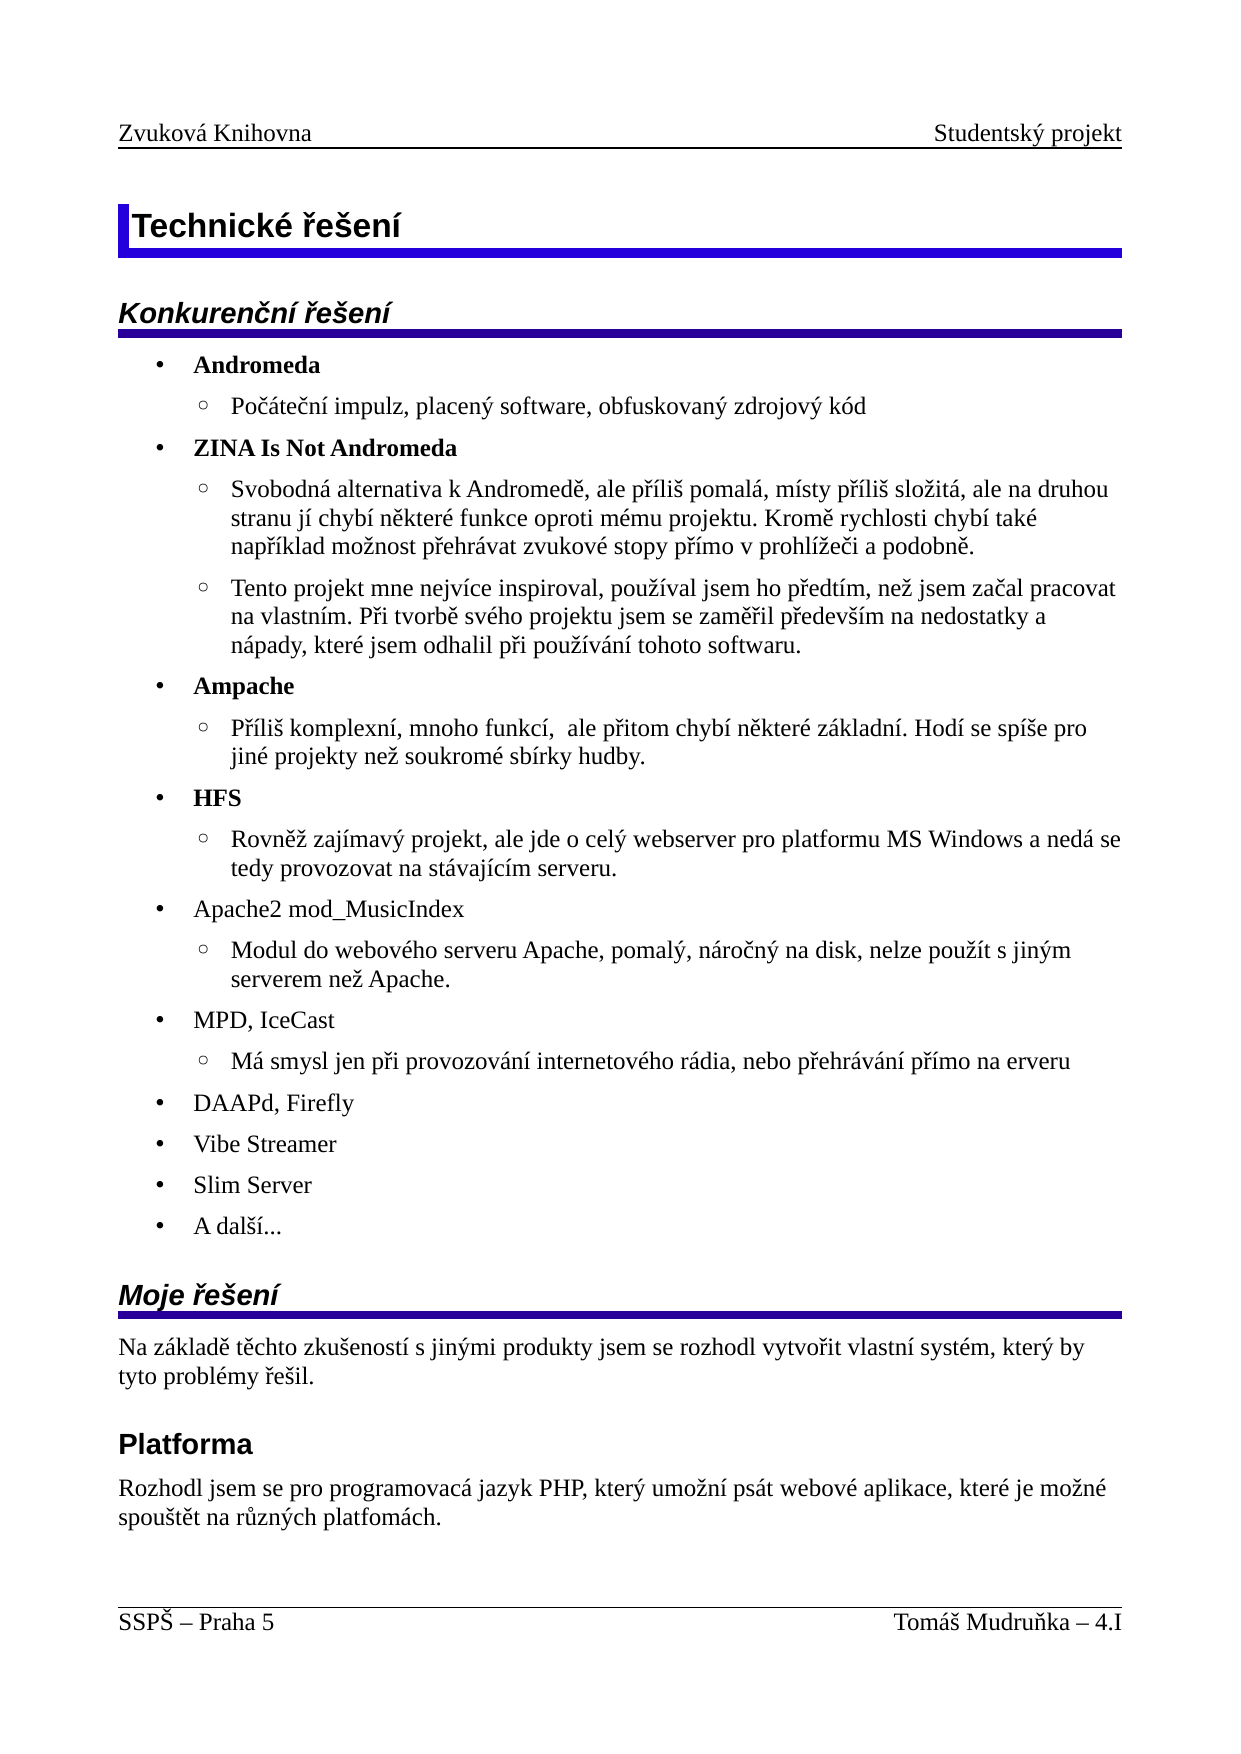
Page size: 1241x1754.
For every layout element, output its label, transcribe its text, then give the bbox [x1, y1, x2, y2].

subtitle Moje řešení [118, 1278, 1122, 1311]
list A další... [156, 1211, 1122, 1240]
list Modul do webového serveru Apache, pomalý, náročný na disk, nelze použít s jiným serverem než Apache. [193, 935, 1122, 993]
subtitle Technické řešení [118, 203, 1122, 248]
list Příliš komplexní, mnoho funkcí, ale přitom chybí některé základní. Hodí se spíše pro jiné projekty než soukromé sbírky hudby. [193, 713, 1122, 770]
list Ampache [156, 671, 1122, 700]
list Rovněž zajímavý projekt, ale jde o celý webserver pro platformu MS Windows a nedá se tedy provozovat na stávajícím serveru. [193, 824, 1122, 881]
list DAAPd, Firefly [156, 1088, 1122, 1116]
list Slim Server [156, 1170, 1122, 1199]
list Apache2 mod_MusicIndex [156, 894, 1122, 923]
list Tento projekt mne nejvíce inspiroval, používal jsem ho předtím, než jsem začal pracovat na vlastním. Při tvorbě svého projektu jsem se zaměřil především na nedostatky a nápady, které jsem odhalil při používání tohoto softwaru. [193, 573, 1122, 659]
list ZINA Is Not Andromeda [156, 433, 1122, 461]
list Má smysl jen při provozování internetového rádia, nebo přehrávání přímo na erveru [193, 1046, 1122, 1075]
subtitle Platforma [118, 1427, 1122, 1461]
list Vibe Streamer [156, 1129, 1122, 1158]
text Rozhodl jsem se pro programovacá jazyk PHP, který umožní psát webové aplikace, které je možné spouštět na různých platfomách. [118, 1473, 1122, 1531]
list Andromeda [156, 350, 1122, 379]
list HFS [156, 783, 1122, 811]
list Svobodná alternativa k Andromedě, ale příliš pomalá, místy příliš složitá, ale na druhou stranu jí chybí některé funkce oproti mému projektu. Kromě rychlosti chybí také například možnost přehrávat zvukové stopy přímo v prohlížeči a podobně. [193, 474, 1122, 560]
list Počáteční impulz, placený software, obfuskovaný zdrojový kód [193, 391, 1122, 420]
text Na základě těchto zkušeností s jinými produkty jsem se rozhodl vytvořit vlastní systém, který by tyto problémy řešil. [118, 1332, 1122, 1389]
list MPD, IceCast [156, 1005, 1122, 1034]
subtitle Konkurenční řešení [118, 296, 1122, 329]
